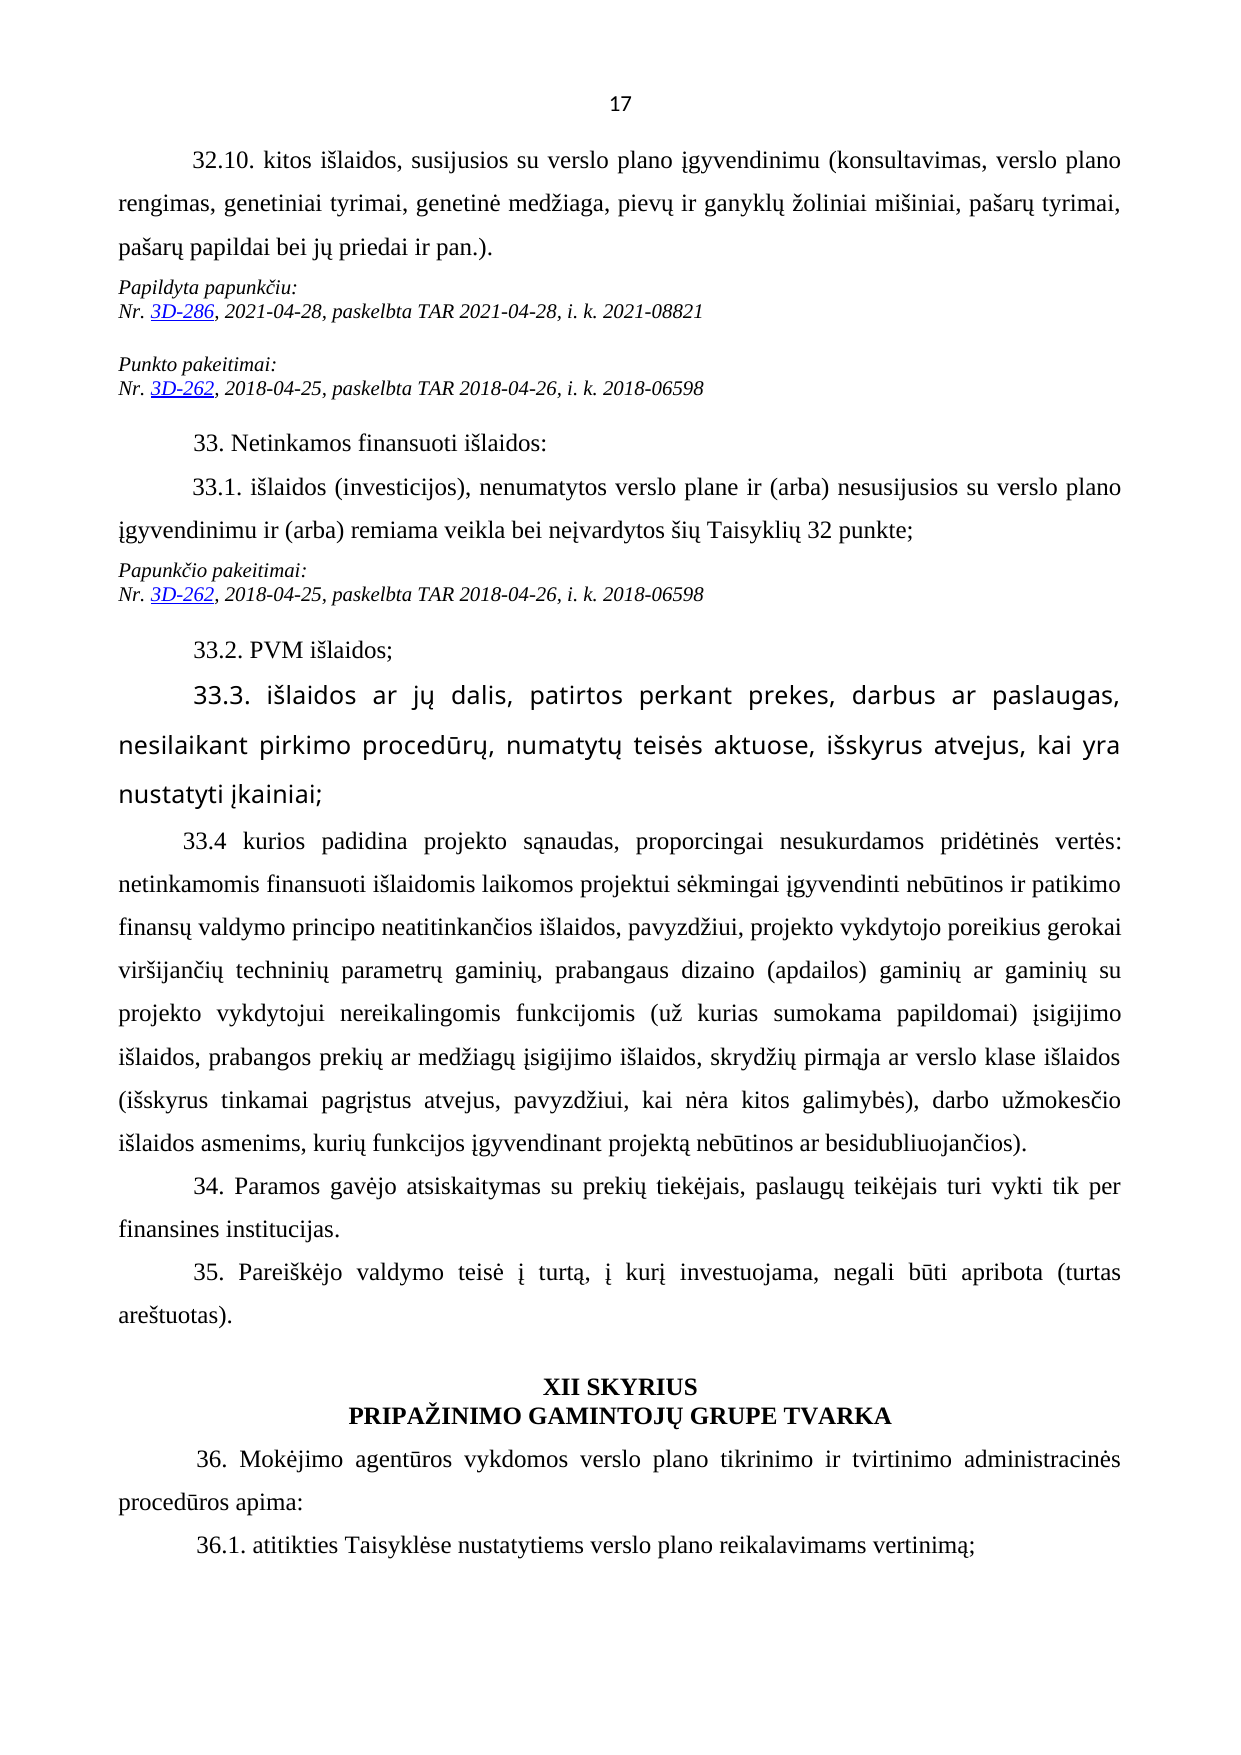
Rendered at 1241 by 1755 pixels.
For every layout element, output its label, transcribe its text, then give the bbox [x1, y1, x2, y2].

text 33.2. PVM išlaidos; [118, 635, 1122, 663]
text 33.1. išlaidos (investicijos), nenumatytos verslo plane ir (arba) nesusijusios su verslo plano įgyvendinimu ir (arba) remiama veikla bei neįvardytos šių Taisyklių 32 punkte; [118, 472, 1122, 543]
text 32.10. kitos išlaidos, susijusios su verslo plano įgyvendinimu (konsultavimas, verslo plano rengimas, genetiniai tyrimai, genetinė medžiaga, pievų ir ganyklų žoliniai mišiniai, pašarų tyrimai, pašarų papildai bei jų priedai ir pan.). [118, 145, 1122, 260]
text 33.4 kurios padidina projekto sąnaudas, proporcingai nesukurdamos pridėtinės vertės: netinkamomis finansuoti išlaidomis laikomos projektui sėkmingai įgyvendinti nebūtinos ir patikimo finansų valdymo principo neatitinkančios išlaidos, pavyzdžiui, projekto vykdytojo poreikius gerokai viršijančių techninių parametrų gaminių, prabangaus dizaino (apdailos) gaminių ar gaminių su projekto vykdytojui nereikalingomis funkcijomis (už kurias sumokama papildomai) įsigijimo išlaidos, prabangos prekių ar medžiagų įsigijimo išlaidos, skrydžių pirmąja ar verslo klase išlaidos (išskyrus tinkamai pagrįstus atvejus, pavyzdžiui, kai nėra kitos galimybės), darbo užmokesčio išlaidos asmenims, kurių funkcijos įgyvendinant projektą nebūtinos ar besidubliuojančios). [118, 826, 1122, 1157]
text Punkto pakeitimai: [118, 352, 1122, 376]
text 33. Netinkamos finansuoti išlaidos: [118, 428, 1122, 457]
text 34. Paramos gavėjo atsiskaitymas su prekių tiekėjais, paslaugų teikėjais turi vykti tik per finansines institucijas. [118, 1171, 1122, 1243]
text Nr. 3D-262, 2018-04-25, paskelbta TAR 2018-04-26, i. k. 2018-06598 [118, 376, 1122, 400]
text Papildyta papunkčiu: [118, 275, 1122, 299]
text PRIPAŽINIMO GAMINTOJŲ GRUPE TVARKA [118, 1401, 1122, 1430]
text Nr. 3D-286, 2021-04-28, paskelbta TAR 2021-04-28, i. k. 2021-08821 [118, 299, 1122, 323]
text Papunkčio pakeitimai: [118, 558, 1122, 582]
text XII SKYRIUS [118, 1372, 1122, 1401]
text Nr. 3D-262, 2018-04-25, paskelbta TAR 2018-04-26, i. k. 2018-06598 [118, 582, 1122, 606]
text 36. Mokėjimo agentūros vykdomos verslo plano tikrinimo ir tvirtinimo administracinės procedūros apima: [118, 1444, 1122, 1516]
text 33.3. išlaidos ar jų dalis, patirtos perkant prekes, darbus ar paslaugas, nesilaikant pirkimo procedūrų, numatytų teisės aktuose, išskyrus atvejus, kai yra nustatyti įkainiai; [118, 678, 1122, 811]
text 35. Pareiškėjo valdymo teisė į turtą, į kurį investuojama, negali būti apribota (turtas areštuotas). [118, 1257, 1122, 1329]
text 36.1. atitikties Taisyklėse nustatytiems verslo plano reikalavimams vertinimą; [118, 1530, 1122, 1559]
